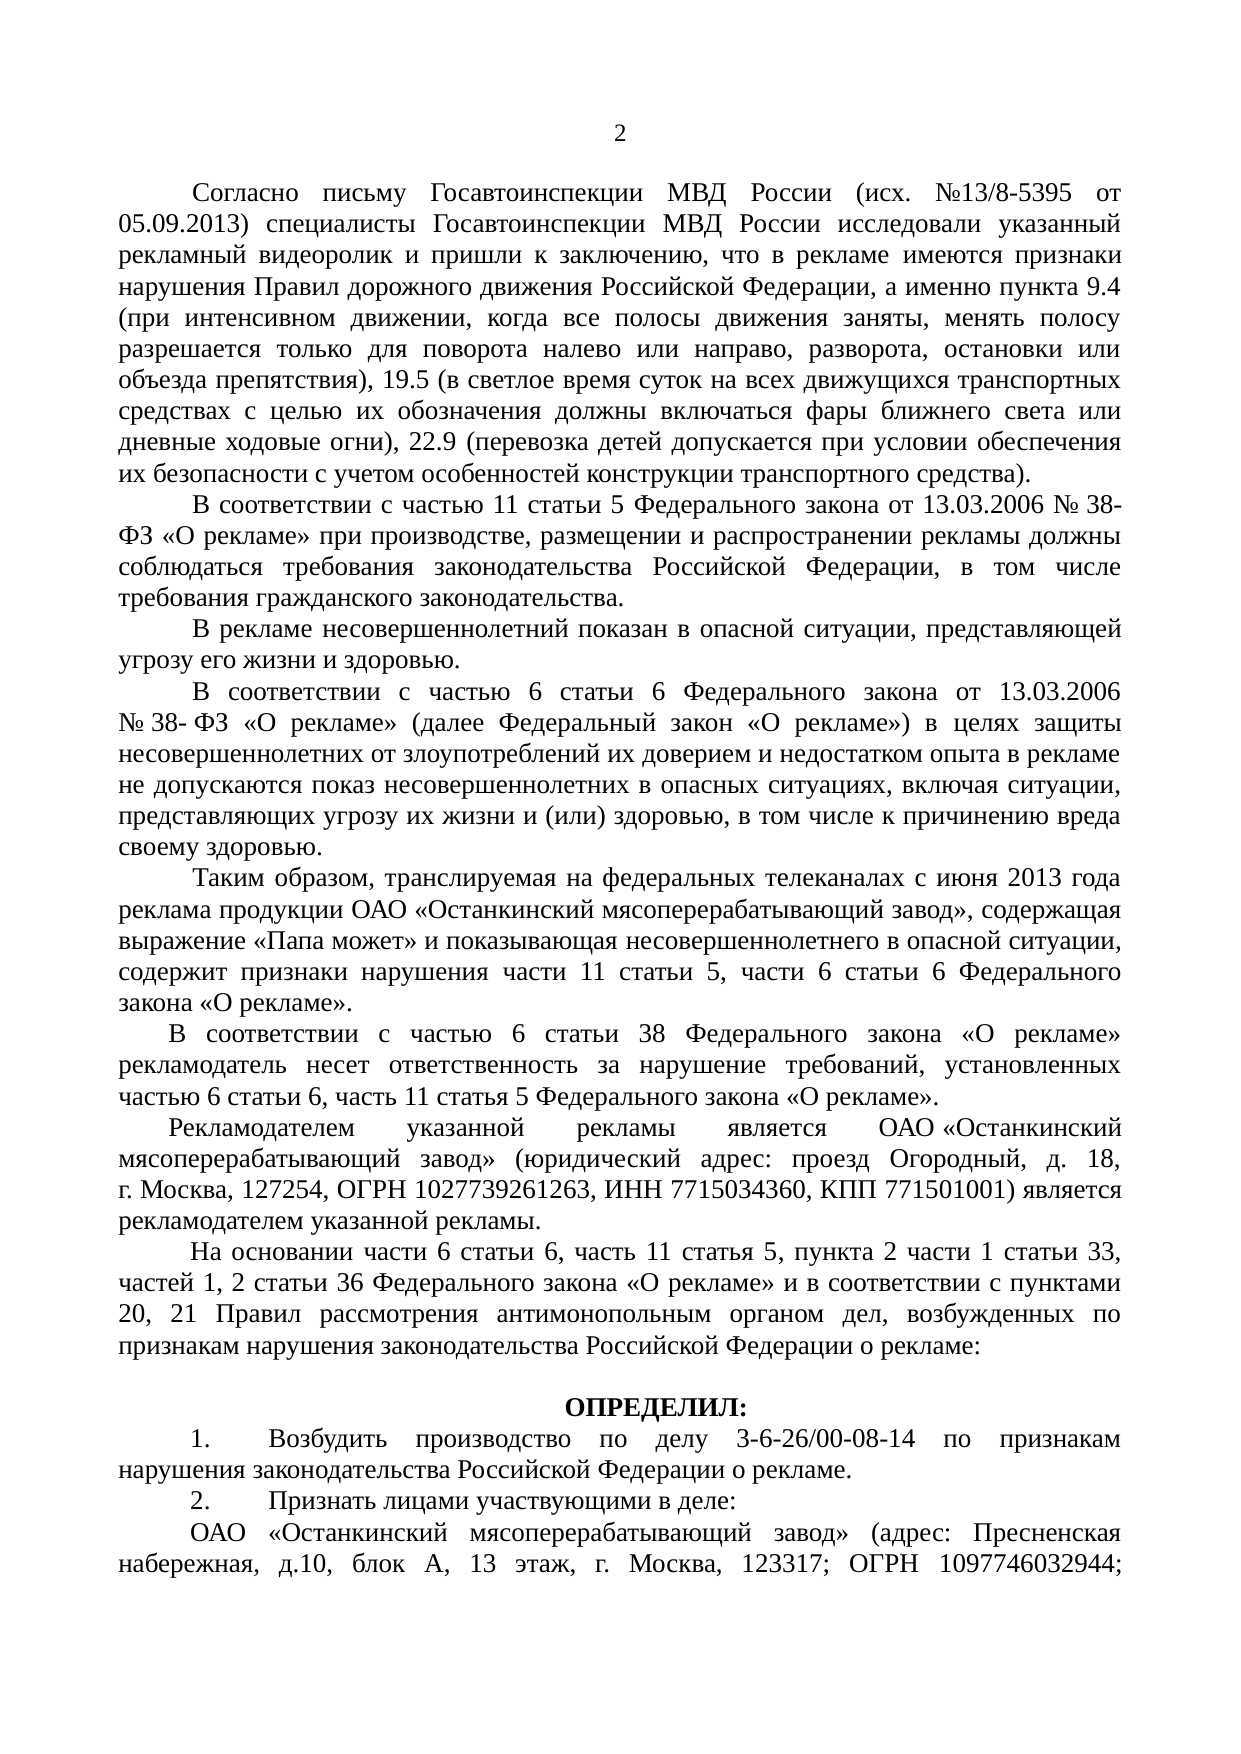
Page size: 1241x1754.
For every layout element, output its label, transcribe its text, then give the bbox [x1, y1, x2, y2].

list Признать лицами участвующими в деле: [118, 1484, 1122, 1516]
list Возбудить производство по делу 3-6-26/00-08-14 по признакам нарушения законодательства Российской Федерации о рекламе. [118, 1422, 1122, 1484]
text В соответствии с частью 11 статьи 5 Федерального закона от 13.03.2006 № 38- ФЗ «О рекламе» при производстве, размещении и распространении рекламы должны соблюдаться требования законодательства Российской Федерации, в том числе требования гражданского законодательства. [118, 488, 1122, 612]
text В соответствии с частью 6 статьи 6 Федерального закона от 13.03.2006 № 38- ФЗ «О рекламе» (далее Федеральный закон «О рекламе») в целях защиты несовершеннолетних от злоупотреблений их доверием и недостатком опыта в рекламе не допускаются показ несовершеннолетних в опасных ситуациях, включая ситуации, представляющих угрозу их жизни и (или) здоровью, в том числе к причинению вреда своему здоровью. [118, 675, 1122, 862]
text Таким образом, транслируемая на федеральных телеканалах с июня 2013 года реклама продукции ОАО «Останкинский мясоперерабатывающий завод», содержащая выражение «Папа может» и показывающая несовершеннолетнего в опасной ситуации, содержит признаки нарушения части 11 статьи 5, части 6 статьи 6 Федерального закона «О рекламе». [118, 862, 1122, 1017]
text В соответствии с частью 6 статьи 38 Федерального закона «О рекламе» рекламодатель несет ответственность за нарушение требований, установленных частью 6 статьи 6, часть 11 статья 5 Федерального закона «О рекламе». [118, 1017, 1122, 1111]
text На основании части 6 статьи 6, часть 11 статья 5, пункта 2 части 1 статьи 33, частей 1, 2 статьи 36 Федерального закона «О рекламе» и в соответствии с пунктами 20, 21 Правил рассмотрения антимонопольным органом дел, возбужденных по признакам нарушения законодательства Российской Федерации о рекламе: [118, 1235, 1122, 1360]
text ОПРЕДЕЛИЛ: [118, 1391, 1122, 1422]
text Согласно письму Госавтоинспекции МВД России (исх. №13/8-5395 от 05.09.2013) специалисты Госавтоинспекции МВД России исследовали указанный рекламный видеоролик и пришли к заключению, что в рекламе имеются признаки нарушения Правил дорожного движения Российской Федерации, а именно пункта 9.4 (при интенсивном движении, когда все полосы движения заняты, менять полосу разрешается только для поворота налево или направо, разворота, остановки или объезда препятствия), 19.5 (в светлое время суток на всех движущихся транспортных средствах с целью их обозначения должны включаться фары ближнего света или дневные ходовые огни), 22.9 (перевозка детей допускается при условии обеспечения их безопасности с учетом особенностей конструкции транспортного средства). [118, 176, 1122, 488]
text В рекламе несовершеннолетний показан в опасной ситуации, представляющей угрозу его жизни и здоровью. [118, 612, 1122, 675]
text ОАО «Останкинский мясоперерабатывающий завод» (адрес: Пресненская набережная, д.10, блок А, 13 этаж, г. Москва, 123317; ОГРН 1097746032944; [118, 1516, 1122, 1578]
text Рекламодателем указанной рекламы является ОАО «Останкинский мясоперерабатывающий завод» (юридический адрес: проезд Огородный, д. 18, г. Москва, 127254, ОГРН 1027739261263, ИНН 7715034360, КПП 771501001) является рекламодателем указанной рекламы. [118, 1111, 1122, 1235]
